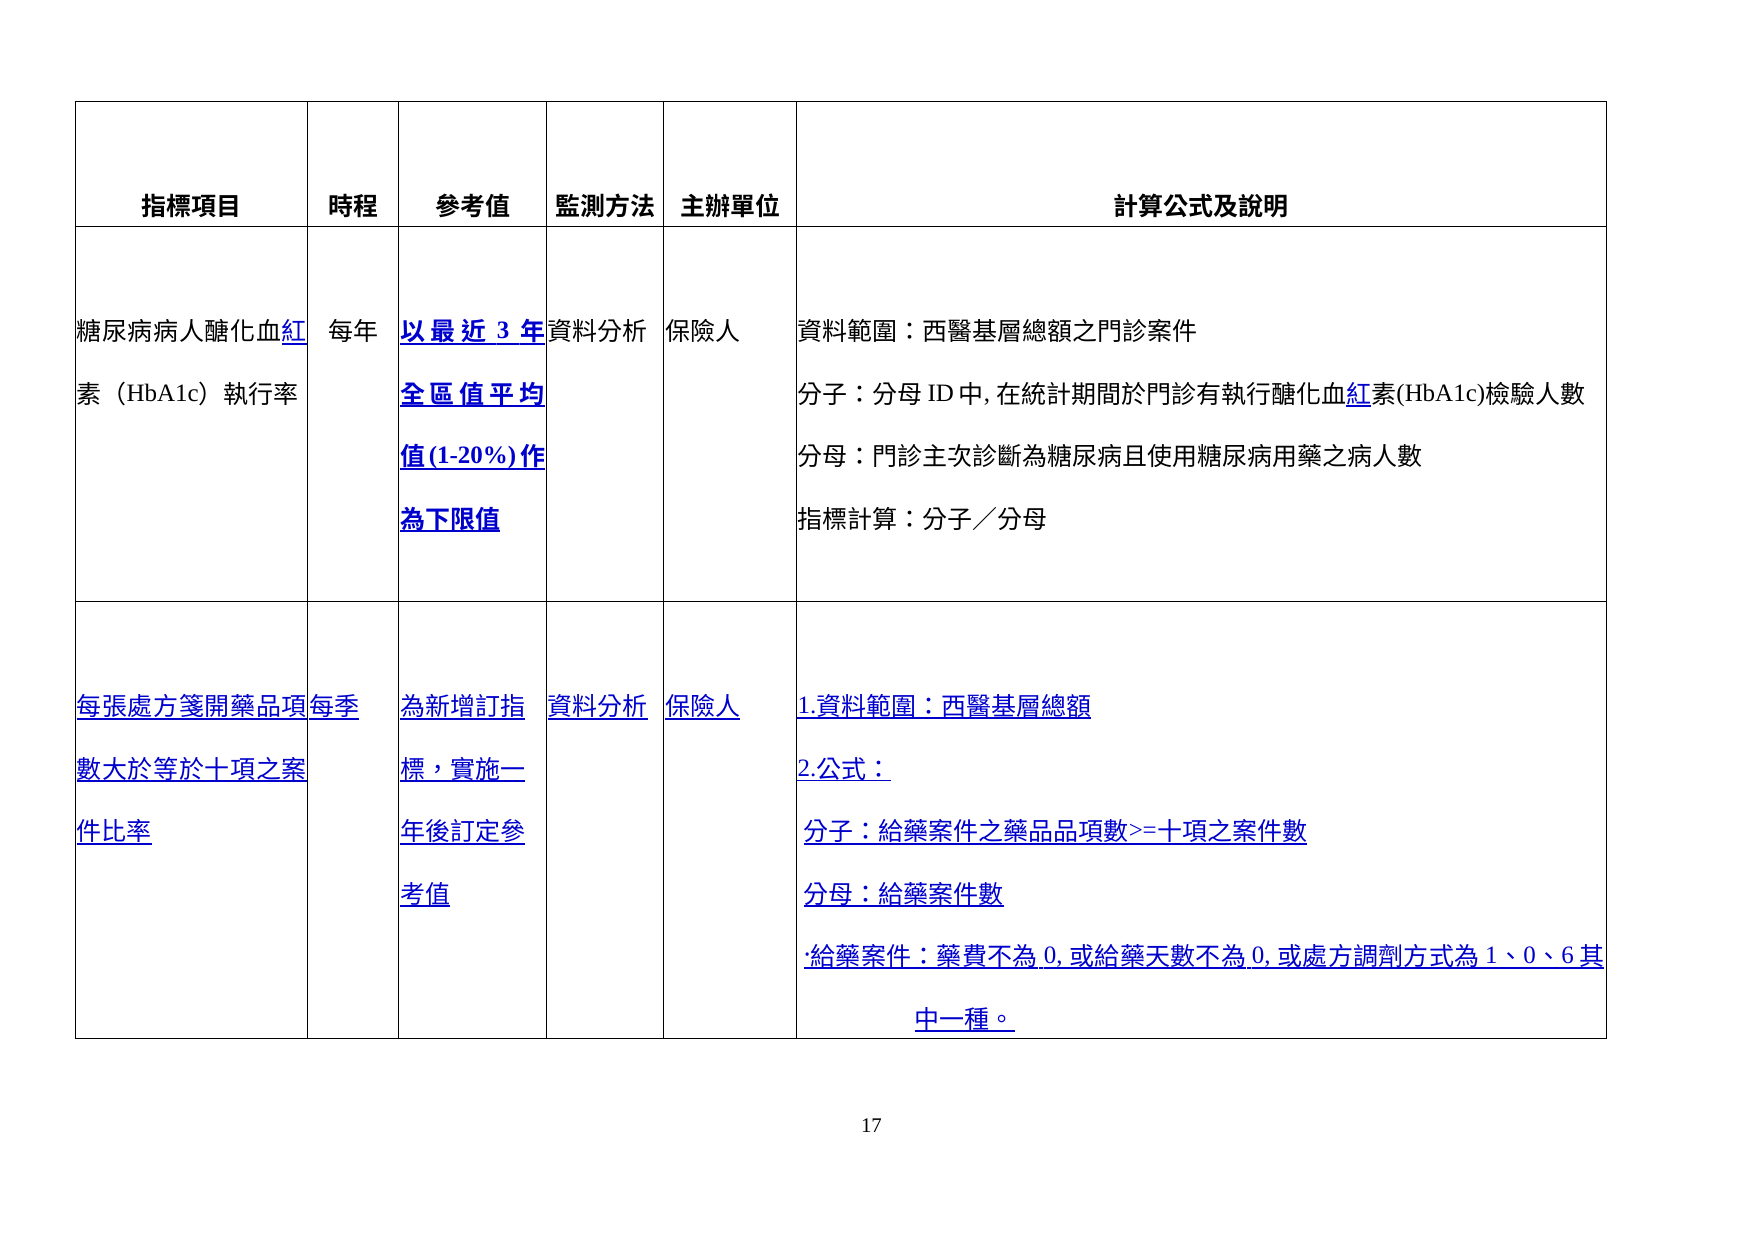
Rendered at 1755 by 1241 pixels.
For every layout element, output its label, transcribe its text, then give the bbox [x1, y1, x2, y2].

table_header 監測方法 [547, 102, 663, 226]
table_header 計算公式及說明 [797, 102, 1606, 226]
table_cell 糖尿病病人醣化血紅素（HbA1c）執行率 [76, 227, 307, 601]
table_header 指標項目 [76, 102, 307, 226]
table_header 主辦單位 [664, 102, 796, 226]
table_cell 每張處方箋開藥品項 [76, 602, 307, 718]
table_cell 為新增訂指標，實施一年後訂定參考值 [399, 602, 546, 1038]
table_header 參考值 [399, 102, 546, 226]
table_cell 以最近3年全區值平均值(1-20%)作為下限值 [399, 227, 546, 601]
table_cell 保險人 [664, 602, 796, 1038]
table_cell 每年 [308, 227, 398, 601]
table_cell 資料分析 [547, 602, 663, 1038]
table_cell 資料分析 [547, 227, 663, 601]
table_cell 每季 [308, 602, 398, 1038]
table_header 時程 [308, 102, 398, 226]
table_cell 1.資料範圍：西醫基層總額 2.公式： 分子：給藥案件之藥品品項數>=十項之案件數 分母：給藥案件數 ․給藥案件：藥費不為0, 或給藥天數不為0, 或處方調劑方式為1、0、6其中一種。 [797, 602, 1606, 1038]
table_cell 保險人 [664, 227, 796, 601]
table_cell 資料範圍：西醫基層總額之門診案件 分子：分母ID中, 在統計期間於門診有執行醣化血紅素(HbA1c)檢驗人數 分母：門診主次診斷為糖尿病且使用糖尿病用藥之病人數 指標計算：分子／分母 [797, 227, 1606, 601]
table_cell 件比率 [76, 781, 307, 1038]
table_cell 數大於等於十項之案 [76, 719, 307, 780]
